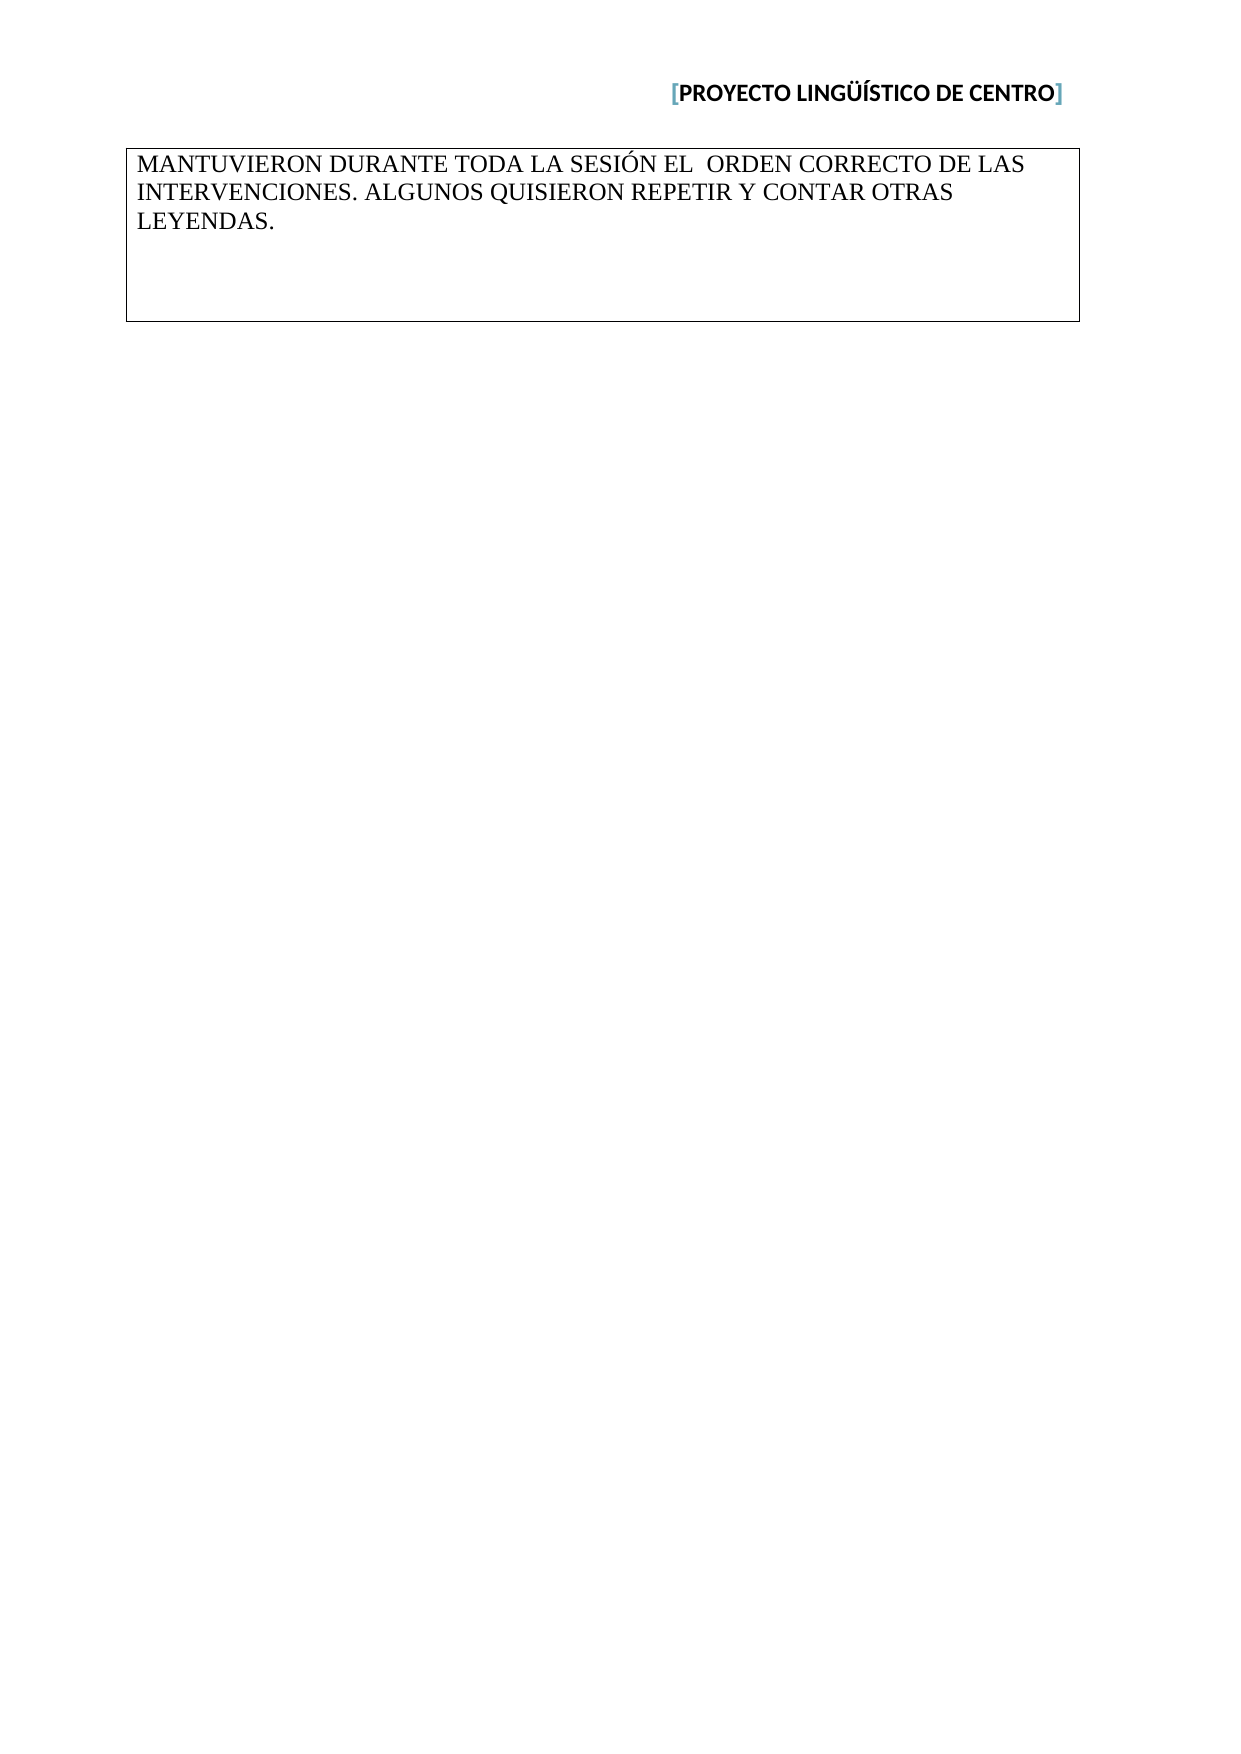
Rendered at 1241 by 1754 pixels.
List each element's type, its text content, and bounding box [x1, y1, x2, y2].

table_cell MANTUVIERON DURANTE TODA LA SESIÓN EL ORDEN CORRECTO DE LAS INTERVENCIONES. ALGUNOS QUISIERON REPETIR Y CONTAR OTRAS LEYENDAS. [127, 149, 1079, 321]
